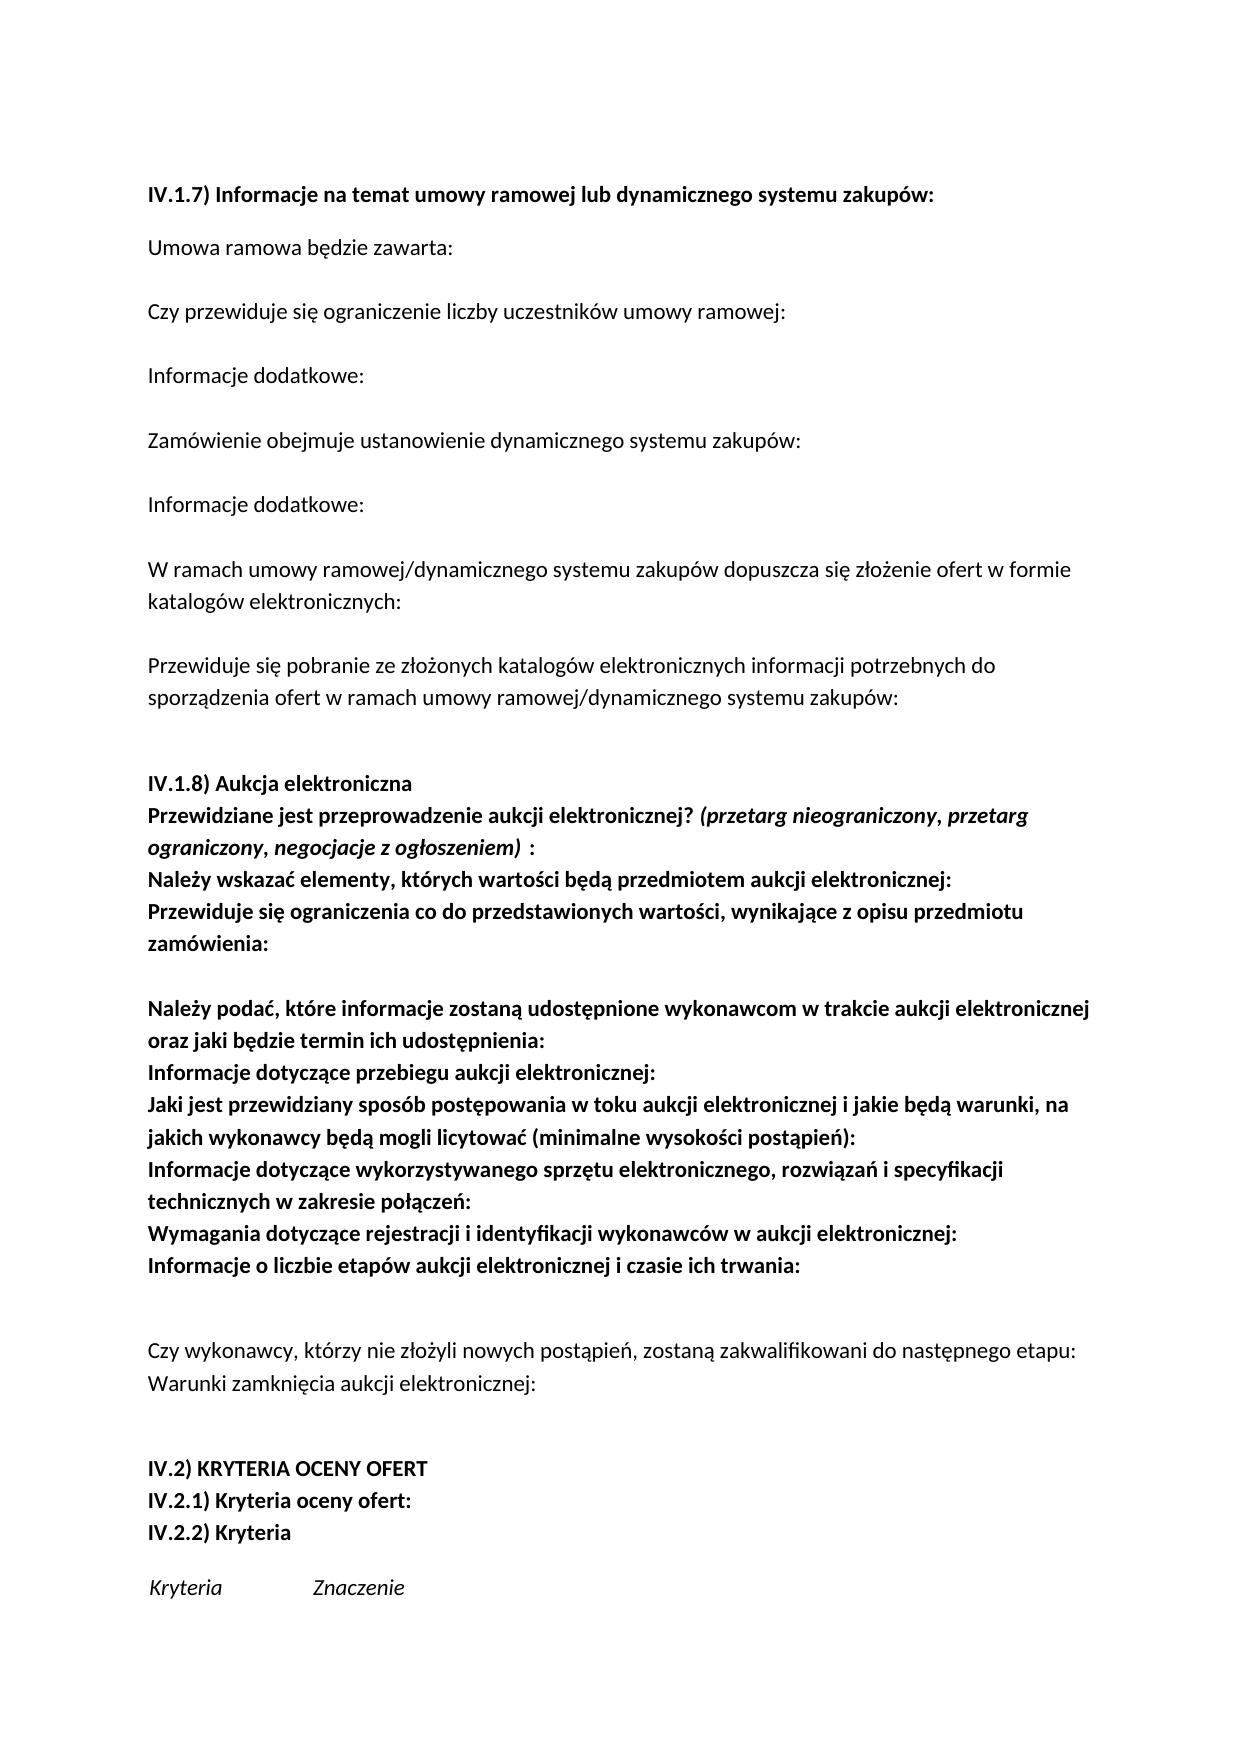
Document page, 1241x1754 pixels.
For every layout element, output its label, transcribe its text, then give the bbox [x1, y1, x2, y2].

table_header Kryteria [148, 1571, 311, 1603]
text IV.1.8) Aukcja elektroniczna Przewidziane jest przeprowadzenie aukcji elektronicznej? (przetarg nieograniczony, przetarg ograniczony, negocjacje z ogłoszeniem) : Należy wskazać elementy, których wartości będą przedmiotem aukcji elektronicznej: Przewiduje się ograniczenia co do przedstawionych wartości, wynikające z opisu przedmiotu zamówienia: Należy podać, które informacje zostaną udostępnione wykonawcom w trakcie aukcji elektronicznej oraz jaki będzie termin ich udostępnienia: Informacje dotyczące przebiegu aukcji elektronicznej: Jaki jest przewidziany sposób postępowania w toku aukcji elektronicznej i jakie będą warunki, na jakich wykonawcy będą mogli licytować (minimalne wysokości postąpień): Informacje dotyczące wykorzystywanego sprzętu elektronicznego, rozwiązań i specyfikacji technicznych w zakresie połączeń: Wymagania dotyczące rejestracji i identyfikacji wykonawców w aukcji elektronicznej: Informacje o liczbie etapów aukcji elektronicznej i czasie ich trwania: [148, 736, 1093, 1279]
text Czy wykonawcy, którzy nie złożyli nowych postąpień, zostaną zakwalifikowani do następnego etapu: Warunki zamknięcia aukcji elektronicznej: [148, 1304, 1093, 1397]
text IV.2) KRYTERIA OCENY OFERT IV.2.1) Kryteria oceny ofert: IV.2.2) Kryteria [148, 1422, 1093, 1546]
text IV.1.7) Informacje na temat umowy ramowej lub dynamicznego systemu zakupów: [148, 148, 1093, 208]
text Umowa ramowa będzie zawarta: Czy przewiduje się ograniczenie liczby uczestników umowy ramowej: Informacje dodatkowe: Zamówienie obejmuje ustanowienie dynamicznego systemu zakupów: Informacje dodatkowe: W ramach umowy ramowej/dynamicznego systemu zakupów dopuszcza się złożenie ofert w formie katalogów elektronicznych: Przewiduje się pobranie ze złożonych katalogów elektronicznych informacji potrzebnych do sporządzenia ofert w ramach umowy ramowej/dynamicznego systemu zakupów: [148, 233, 1093, 711]
table_header Znaczenie [311, 1571, 411, 1603]
